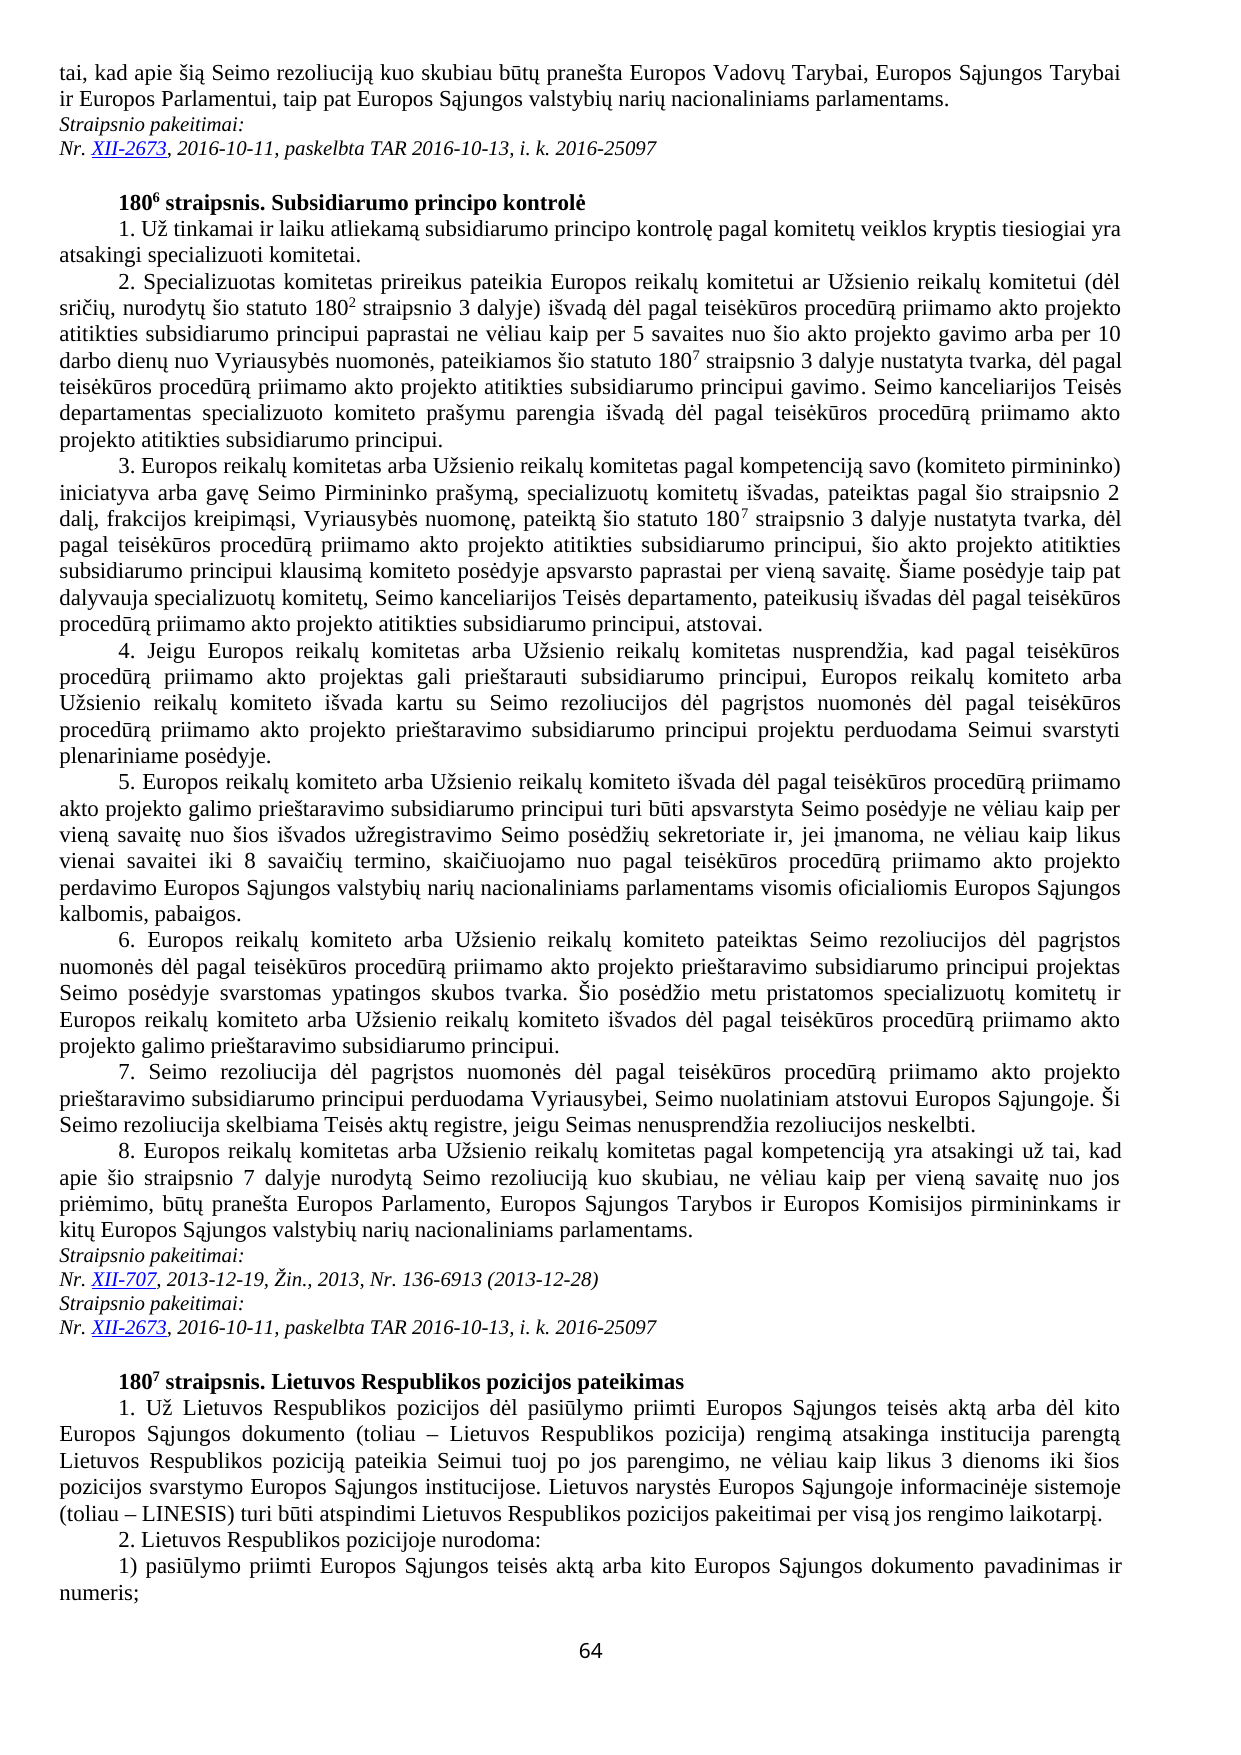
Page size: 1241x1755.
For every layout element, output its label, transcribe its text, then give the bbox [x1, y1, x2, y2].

text 2. Specializuotas komitetas prireikus pateikia Europos reikalų komitetui ar Užsienio reikalų komitetui (dėl sričių, nurodytų šio statuto 1802 straipsnio 3 dalyje) išvadą dėl pagal teisėkūros procedūrą priimamo akto projekto atitikties subsidiarumo principui paprastai ne vėliau kaip per 5 savaites nuo šio akto projekto gavimo arba per 10 darbo dienų nuo Vyriausybės nuomonės, pateikiamos šio statuto 1807 straipsnio 3 dalyje nustatyta tvarka, dėl pagal teisėkūros procedūrą priimamo akto projekto atitikties subsidiarumo principui gavimo. Seimo kanceliarijos Teisės departamentas specializuoto komiteto prašymu parengia išvadą dėl pagal teisėkūros procedūrą priimamo akto projekto atitikties subsidiarumo principui. [59, 268, 1122, 452]
text Nr. XII-2673, 2016-10-11, paskelbta TAR 2016-10-13, i. k. 2016-25097 [59, 1315, 1122, 1339]
text 1. Už Lietuvos Respublikos pozicijos dėl pasiūlymo priimti Europos Sąjungos teisės aktą arba dėl kito Europos Sąjungos dokumento (toliau – Lietuvos Respublikos pozicija) rengimą atsakinga institucija parengtą Lietuvos Respublikos poziciją pateikia Seimui tuoj po jos parengimo, ne vėliau kaip likus 3 dienoms iki šios pozicijos svarstymo Europos Sąjungos institucijose. Lietuvos narystės Europos Sąjungoje informacinėje sistemoje (toliau – LINESIS) turi būti atspindimi Lietuvos Respublikos pozicijos pakeitimai per visą jos rengimo laikotarpį. [59, 1394, 1122, 1526]
text 4. Jeigu Europos reikalų komitetas arba Užsienio reikalų komitetas nusprendžia, kad pagal teisėkūros procedūrą priimamo akto projektas gali prieštarauti subsidiarumo principui, Europos reikalų komiteto arba Užsienio reikalų komiteto išvada kartu su Seimo rezoliucijos dėl pagrįstos nuomonės dėl pagal teisėkūros procedūrą priimamo akto projekto prieštaravimo subsidiarumo principui projektu perduodama Seimui svarstyti plenariniame posėdyje. [59, 637, 1122, 768]
text 6. Europos reikalų komiteto arba Užsienio reikalų komiteto pateiktas Seimo rezoliucijos dėl pagrįstos nuomonės dėl pagal teisėkūros procedūrą priimamo akto projekto prieštaravimo subsidiarumo principui projektas Seimo posėdyje svarstomas ypatingos skubos tvarka. Šio posėdžio metu pristatomos specializuotų komitetų ir Europos reikalų komiteto arba Užsienio reikalų komiteto išvados dėl pagal teisėkūros procedūrą priimamo akto projekto galimo prieštaravimo subsidiarumo principui. [59, 927, 1122, 1058]
text tai, kad apie šią Seimo rezoliuciją kuo skubiau būtų pranešta Europos Vadovų Tarybai, Europos Sąjungos Tarybai ir Europos Parlamentui, taip pat Europos Sąjungos valstybių narių nacionaliniams parlamentams. [59, 59, 1122, 112]
text 7. Seimo rezoliucija dėl pagrįstos nuomonės dėl pagal teisėkūros procedūrą priimamo akto projekto prieštaravimo subsidiarumo principui perduodama Vyriausybei, Seimo nuolatiniam atstovui Europos Sąjungoje. Ši Seimo rezoliucija skelbiama Teisės aktų registre, jeigu Seimas nenusprendžia rezoliucijos neskelbti. [59, 1058, 1122, 1137]
text 5. Europos reikalų komiteto arba Užsienio reikalų komiteto išvada dėl pagal teisėkūros procedūrą priimamo akto projekto galimo prieštaravimo subsidiarumo principui turi būti apsvarstyta Seimo posėdyje ne vėliau kaip per vieną savaitę nuo šios išvados užregistravimo Seimo posėdžių sekretoriate ir, jei įmanoma, ne vėliau kaip likus vienai savaitei iki 8 savaičių termino, skaičiuojamo nuo pagal teisėkūros procedūrą priimamo akto projekto perdavimo Europos Sąjungos valstybių narių nacionaliniams parlamentams visomis oficialiomis Europos Sąjungos kalbomis, pabaigos. [59, 768, 1122, 927]
text Nr. XII-2673, 2016-10-11, paskelbta TAR 2016-10-13, i. k. 2016-25097 [59, 136, 1122, 160]
text 1807 straipsnis. Lietuvos Respublikos pozicijos pateikimas [59, 1368, 1122, 1394]
text 8. Europos reikalų komitetas arba Užsienio reikalų komitetas pagal kompetenciją yra atsakingi už tai, kad apie šio straipsnio 7 dalyje nurodytą Seimo rezoliuciją kuo skubiau, ne vėliau kaip per vieną savaitę nuo jos priėmimo, būtų pranešta Europos Parlamento, Europos Sąjungos Tarybos ir Europos Komisijos pirmininkams ir kitų Europos Sąjungos valstybių narių nacionaliniams parlamentams. [59, 1137, 1122, 1243]
text Straipsnio pakeitimai: [59, 112, 1122, 136]
text 1. Už tinkamai ir laiku atliekamą subsidiarumo principo kontrolę pagal komitetų veiklos kryptis tiesiogiai yra atsakingi specializuoti komitetai. [59, 215, 1122, 268]
text 3. Europos reikalų komitetas arba Užsienio reikalų komitetas pagal kompetenciją savo (komiteto pirmininko) iniciatyva arba gavę Seimo Pirmininko prašymą, specializuotų komitetų išvadas, pateiktas pagal šio straipsnio 2 dalį, frakcijos kreipimąsi, Vyriausybės nuomonę, pateiktą šio statuto 1807 straipsnio 3 dalyje nustatyta tvarka, dėl pagal teisėkūros procedūrą priimamo akto projekto atitikties subsidiarumo principui, šio akto projekto atitikties subsidiarumo principui klausimą komiteto posėdyje apsvarsto paprastai per vieną savaitę. Šiame posėdyje taip pat dalyvauja specializuotų komitetų, Seimo kanceliarijos Teisės departamento, pateikusių išvadas dėl pagal teisėkūros procedūrą priimamo akto projekto atitikties subsidiarumo principui, atstovai. [59, 452, 1122, 637]
text Nr. XII-707, 2013-12-19, Žin., 2013, Nr. 136-6913 (2013-12-28) [59, 1267, 1122, 1291]
text 2. Lietuvos Respublikos pozicijoje nurodoma: [59, 1526, 1122, 1552]
text Straipsnio pakeitimai: [59, 1291, 1122, 1315]
text Straipsnio pakeitimai: [59, 1243, 1122, 1267]
text 1) pasiūlymo priimti Europos Sąjungos teisės aktą arba kito Europos Sąjungos dokumento pavadinimas ir numeris; [59, 1552, 1122, 1605]
text 1806 straipsnis. Subsidiarumo principo kontrolė [59, 189, 1122, 215]
